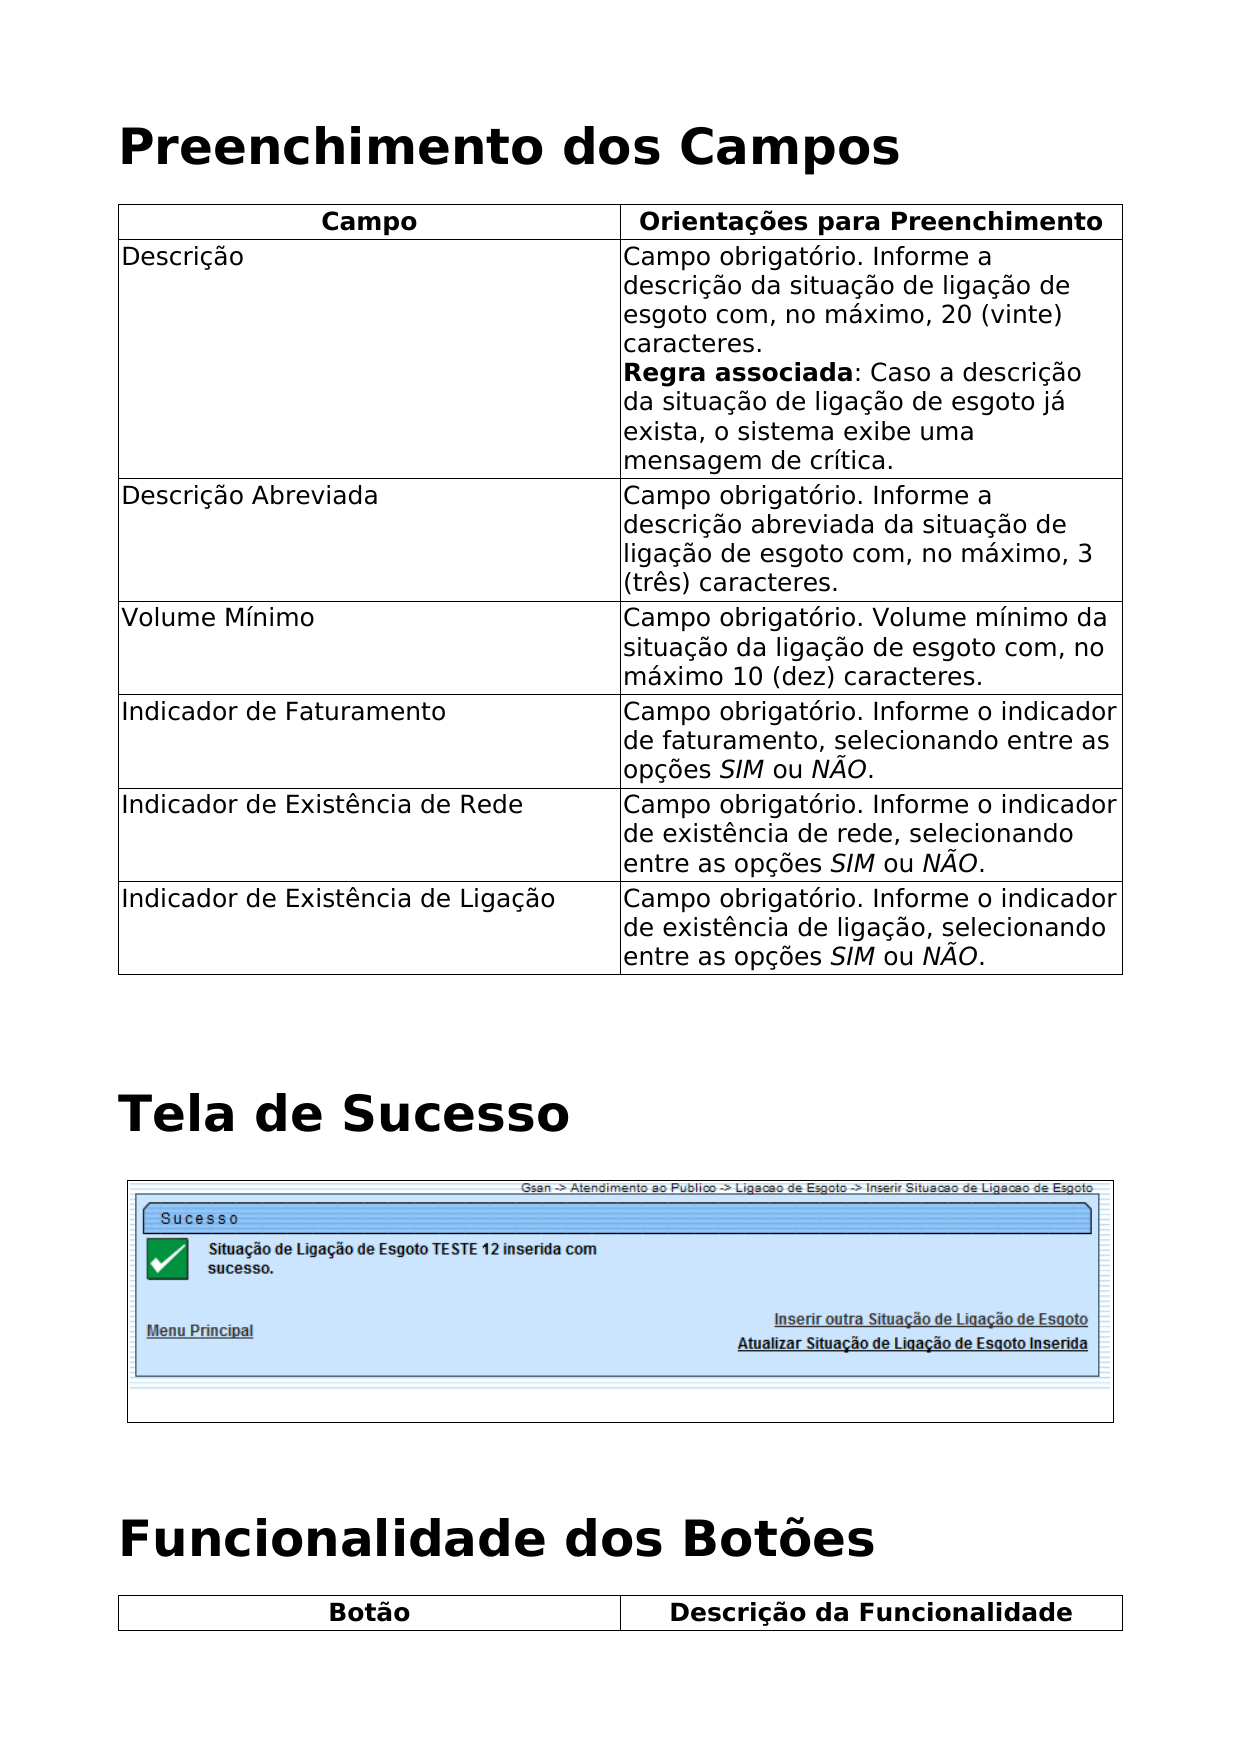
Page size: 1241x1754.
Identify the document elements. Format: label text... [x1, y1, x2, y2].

table_header Campo [119, 205, 620, 239]
subtitle Tela de Sucesso [118, 1085, 1122, 1143]
table_cell Campo obrigatório. Informe o indicador de existência de rede, selecionando entre as opções SIM ou NÃO. [621, 789, 1122, 881]
table_cell Indicador de Existência de Ligação [119, 882, 620, 974]
table_header Botão [119, 1596, 620, 1630]
subtitle Funcionalidade dos Botões [118, 1510, 1122, 1568]
subtitle Preenchimento dos Campos [118, 118, 1122, 176]
table_header Descrição da Funcionalidade [621, 1596, 1122, 1630]
table_cell Descrição Abreviada [119, 479, 620, 601]
table_cell Campo obrigatório. Informe a descrição abreviada da situação de ligação de esgoto com, no máximo, 3 (três) caracteres. [621, 479, 1122, 601]
table_cell Campo obrigatório. Informe a descrição da situação de ligação de esgoto com, no máximo, 20 (vinte) caracteres. Regra associada: Caso a descrição da situação de ligação de esgoto já exista, o sistema exibe uma mensagem de crítica. [621, 240, 1122, 478]
table_cell Campo obrigatório. Informe o indicador de faturamento, selecionando entre as opções SIM ou NÃO. [621, 695, 1122, 787]
table_header Orientações para Preenchimento [621, 205, 1122, 239]
table_cell Indicador de Faturamento [119, 695, 620, 787]
table_cell Indicador de Existência de Rede [119, 789, 620, 881]
table_cell Campo obrigatório. Volume mínimo da situação da ligação de esgoto com, no máximo 10 (dez) caracteres. [621, 602, 1122, 694]
table_cell Descrição [119, 240, 620, 478]
table_header [128, 1181, 1113, 1422]
table_cell Volume Mínimo [119, 602, 620, 694]
picture [129, 1182, 1111, 1391]
table_cell Campo obrigatório. Informe o indicador de existência de ligação, selecionando entre as opções SIM ou NÃO. [621, 882, 1122, 974]
